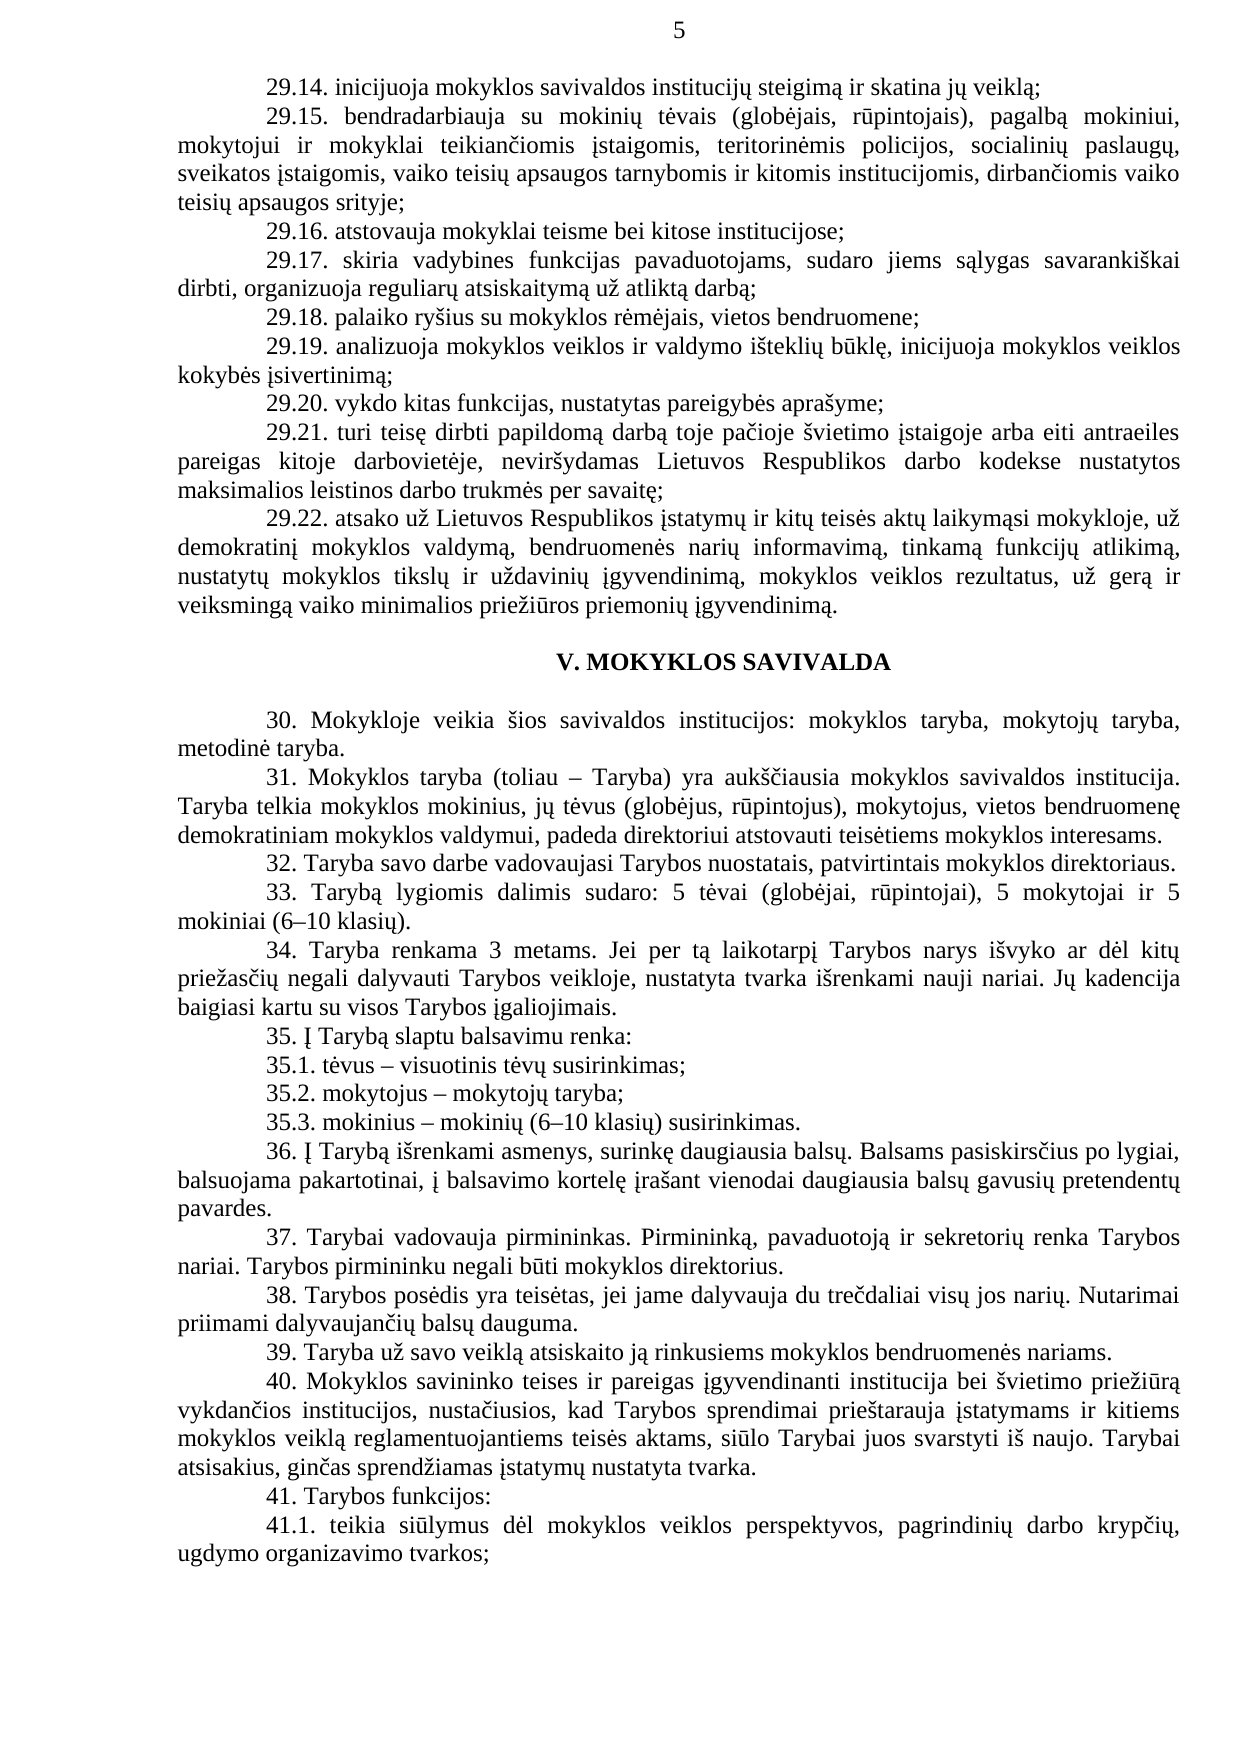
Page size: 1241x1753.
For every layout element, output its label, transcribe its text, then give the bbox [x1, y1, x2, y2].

text 29.14. inicijuoja mokyklos savivaldos institucijų steigimą ir skatina jų veiklą; [177, 72, 1181, 101]
text 29.16. atstovauja mokyklai teisme bei kitose institucijose; [177, 216, 1181, 245]
text 31. Mokyklos taryba (toliau – Taryba) yra aukščiausia mokyklos savivaldos institucija. Taryba telkia mokyklos mokinius, jų tėvus (globėjus, rūpintojus), mokytojus, vietos bendruomenę demokratiniam mokyklos valdymui, padeda direktoriui atstovauti teisėtiems mokyklos interesams. [177, 762, 1181, 848]
text 33. Tarybą lygiomis dalimis sudaro: 5 tėvai (globėjai, rūpintojai), 5 mokytojai ir 5 mokiniai (6–10 klasių). [177, 877, 1181, 935]
text 35.3. mokinius – mokinių (6–10 klasių) susirinkimas. [177, 1107, 1181, 1136]
text 36. Į Tarybą išrenkami asmenys, surinkę daugiausia balsų. Balsams pasiskirsčius po lygiai, balsuojama pakartotinai, į balsavimo kortelę įrašant vienodai daugiausia balsų gavusių pretendentų pavardes. [177, 1136, 1181, 1222]
text 29.17. skiria vadybines funkcijas pavaduotojams, sudaro jiems sąlygas savarankiškai dirbti, organizuoja reguliarų atsiskaitymą už atliktą darbą; [177, 245, 1181, 302]
text V. MOKYKLOS SAVIVALDA [177, 647, 1181, 676]
text 35.2. mokytojus – mokytojų taryba; [177, 1078, 1181, 1107]
text 40. Mokyklos savininko teises ir pareigas įgyvendinanti institucija bei švietimo priežiūrą vykdančios institucijos, nustačiusios, kad Tarybos sprendimai prieštarauja įstatymams ir kitiems mokyklos veiklą reglamentuojantiems teisės aktams, siūlo Tarybai juos svarstyti iš naujo. Tarybai atsisakius, ginčas sprendžiamas įstatymų nustatyta tvarka. [177, 1366, 1181, 1481]
text 29.15. bendradarbiauja su mokinių tėvais (globėjais, rūpintojais), pagalbą mokiniui, mokytojui ir mokyklai teikiančiomis įstaigomis, teritorinėmis policijos, socialinių paslaugų, sveikatos įstaigomis, vaiko teisių apsaugos tarnybomis ir kitomis institucijomis, dirbančiomis vaiko teisių apsaugos srityje; [177, 101, 1181, 216]
text 29.19. analizuoja mokyklos veiklos ir valdymo išteklių būklę, inicijuoja mokyklos veiklos kokybės įsivertinimą; [177, 331, 1181, 388]
text 29.21. turi teisę dirbti papildomą darbą toje pačioje švietimo įstaigoje arba eiti antraeiles pareigas kitoje darbovietėje, neviršydamas Lietuvos Respublikos darbo kodekse nustatytos maksimalios leistinos darbo trukmės per savaitę; [177, 417, 1181, 503]
text 29.22. atsako už Lietuvos Respublikos įstatymų ir kitų teisės aktų laikymąsi mokykloje, už demokratinį mokyklos valdymą, bendruomenės narių informavimą, tinkamą funkcijų atlikimą, nustatytų mokyklos tikslų ir uždavinių įgyvendinimą, mokyklos veiklos rezultatus, už gerą ir veiksmingą vaiko minimalios priežiūros priemonių įgyvendinimą. [177, 503, 1181, 618]
text 29.18. palaiko ryšius su mokyklos rėmėjais, vietos bendruomene; [177, 302, 1181, 331]
text 38. Tarybos posėdis yra teisėtas, jei jame dalyvauja du trečdaliai visų jos narių. Nutarimai priimami dalyvaujančių balsų dauguma. [177, 1280, 1181, 1337]
text 37. Tarybai vadovauja pirmininkas. Pirmininką, pavaduotoją ir sekretorių renka Tarybos nariai. Tarybos pirmininku negali būti mokyklos direktorius. [177, 1222, 1181, 1280]
text 41. Tarybos funkcijos: [177, 1481, 1181, 1510]
text 34. Taryba renkama 3 metams. Jei per tą laikotarpį Tarybos narys išvyko ar dėl kitų priežasčių negali dalyvauti Tarybos veikloje, nustatyta tvarka išrenkami nauji nariai. Jų kadencija baigiasi kartu su visos Tarybos įgaliojimais. [177, 935, 1181, 1021]
text 32. Taryba savo darbe vadovaujasi Tarybos nuostatais, patvirtintais mokyklos direktoriaus. [177, 848, 1181, 877]
text 29.20. vykdo kitas funkcijas, nustatytas pareigybės aprašyme; [177, 388, 1181, 417]
text 35. Į Tarybą slaptu balsavimu renka: [177, 1021, 1181, 1050]
text 35.1. tėvus – visuotinis tėvų susirinkimas; [177, 1050, 1181, 1078]
text 41.1. teikia siūlymus dėl mokyklos veiklos perspektyvos, pagrindinių darbo krypčių, ugdymo organizavimo tvarkos; [177, 1510, 1181, 1567]
text 30. Mokykloje veikia šios savivaldos institucijos: mokyklos taryba, mokytojų taryba, metodinė taryba. [177, 705, 1181, 762]
text 39. Taryba už savo veiklą atsiskaito ją rinkusiems mokyklos bendruomenės nariams. [177, 1337, 1181, 1366]
